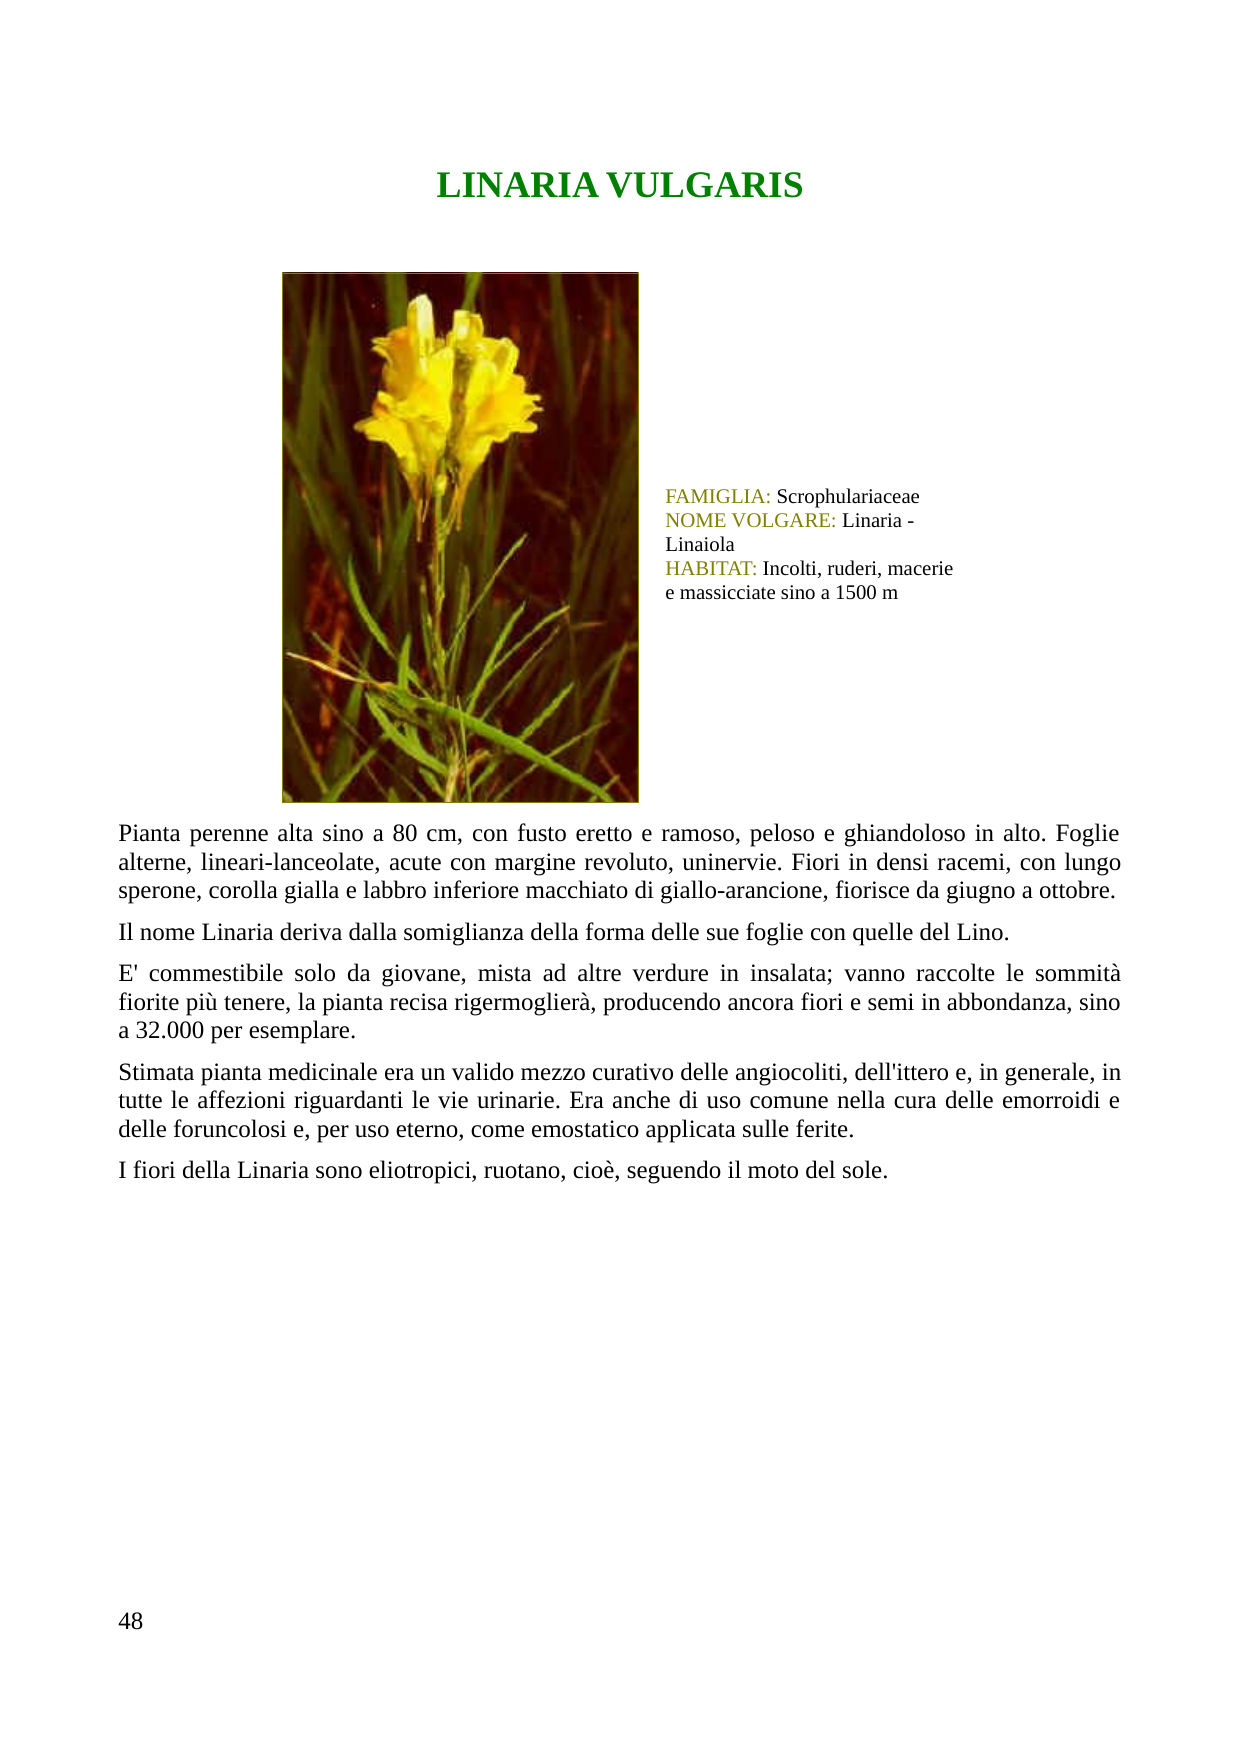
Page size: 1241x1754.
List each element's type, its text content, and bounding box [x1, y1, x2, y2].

picture [283, 274, 638, 802]
text Pianta perenne alta sino a 80 cm, con fusto eretto e ramoso, peloso e ghiandoloso in alto. Foglie alterne, lineari-lanceolate, acute con margine revoluto, uninervie. Fiori in densi racemi, con lungo sperone, corolla gialla e labbro inferiore macchiato di giallo-arancione, fiorisce da giugno a ottobre. [118, 818, 1122, 904]
table_cell [279, 270, 662, 818]
table_cell FAMIGLIA: Scrophulariaceae NOME VOLGARE: Linaria - Linaiola HABITAT: Incolti, ruderi, macerie e massicciate sino a 1500 m [662, 270, 961, 818]
text Il nome Linaria deriva dalla somiglianza della forma delle sue foglie con quelle del Lino. [118, 917, 1122, 945]
text Stimata pianta medicinale era un valido mezzo curativo delle angiocoliti, dell'ittero e, in generale, in tutte le affezioni riguardanti le vie urinarie. Era anche di uso comune nella cura delle emorroidi e delle foruncolosi e, per uso eterno, come emostatico applicata sulle ferite. [118, 1057, 1122, 1143]
text I fiori della Linaria sono eliotropici, ruotano, cioè, seguendo il moto del sole. [118, 1155, 1122, 1184]
table_header LINARIA VULGARIS [279, 159, 961, 270]
text E' commestibile solo da giovane, mista ad altre verdure in insalata; vanno raccolte le sommità fiorite più tenere, la pianta recisa rigermoglierà, producendo ancora fiori e semi in abbondanza, sino a 32.000 per esemplare. [118, 958, 1122, 1044]
